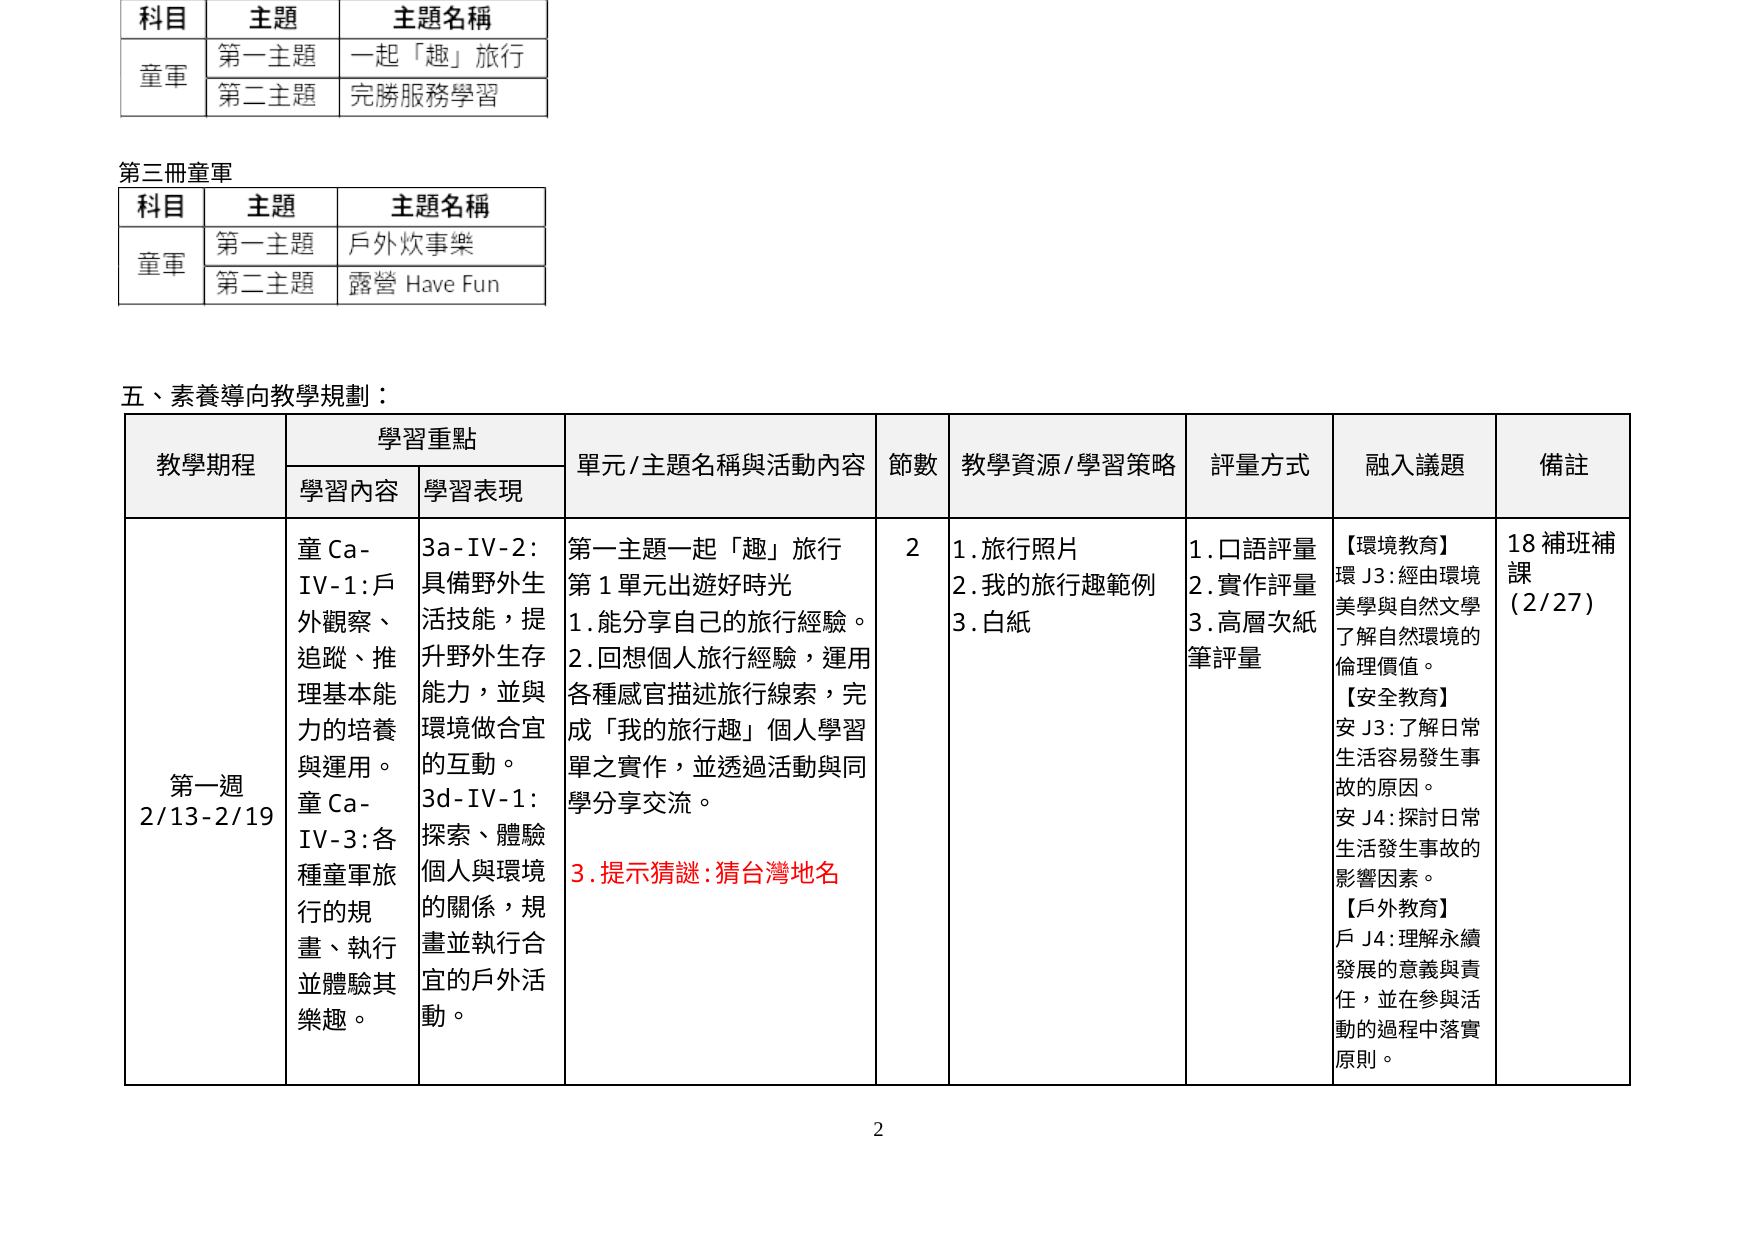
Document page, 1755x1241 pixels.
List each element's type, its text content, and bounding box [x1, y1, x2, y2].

table_cell 18補班補課(2/27) [1497, 519, 1629, 1084]
table_header 學習重點 [287, 415, 564, 465]
table_header 備註 [1497, 415, 1629, 517]
table_cell 3a-IV-2:具備野外生活技能，提升野外生存能力，並與環境做合宜的互動。 3d-IV-1:探索、體驗個人與環境的關係，規畫並執行合宜的戶外活動。 [420, 519, 564, 1084]
text 第三冊童軍 [118, 155, 1636, 188]
table_header 評量方式 [1187, 415, 1332, 517]
table_header 融入議題 [1334, 415, 1495, 517]
table_cell 第一週 2/13-2/19 [126, 519, 285, 1084]
table_cell 【環境教育】 環J3:經由環境美學與自然文學了解自然環境的倫理價值。 【安全教育】 安J3:了解日常生活容易發生事故的原因。 安J4:探討日常生活發生事故的影響因素。 【戶外教育】 戶J4:理解永續發展的意義與責任，並在參與活動的過程中落實原則。 [1334, 519, 1495, 1084]
table_header 教學資源/學習策略 [950, 415, 1185, 517]
text 五、素養導向教學規劃： [118, 377, 1636, 413]
table_cell 2 [877, 519, 948, 1084]
table_header 節數 [877, 415, 948, 517]
table_header 單元/主題名稱與活動內容 [566, 415, 875, 517]
table_cell 學習內容 [287, 467, 418, 517]
table_header 教學期程 [126, 415, 285, 517]
table_cell 1.口語評量 2.實作評量 3.高層次紙筆評量 [1187, 519, 1332, 1084]
table_cell 第一主題一起「趣」旅行 第1單元出遊好時光 1.能分享自己的旅行經驗。 2.回想個人旅行經驗，運用各種感官描述旅行線索，完成「我的旅行趣」個人學習單之實作，並透過活動與同學分享交流。 3.提示猜謎:猜台灣地名 [566, 519, 875, 1084]
table_cell 學習表現 [420, 467, 564, 517]
table_cell 童Ca-IV-1:戶外觀察、追蹤、推理基本能力的培養與運用。 童Ca-IV-3:各種童軍旅行的規畫、執行並體驗其樂趣。 [287, 519, 418, 1084]
table_cell 1.旅行照片 2.我的旅行趣範例 3.白紙 [950, 519, 1185, 1084]
